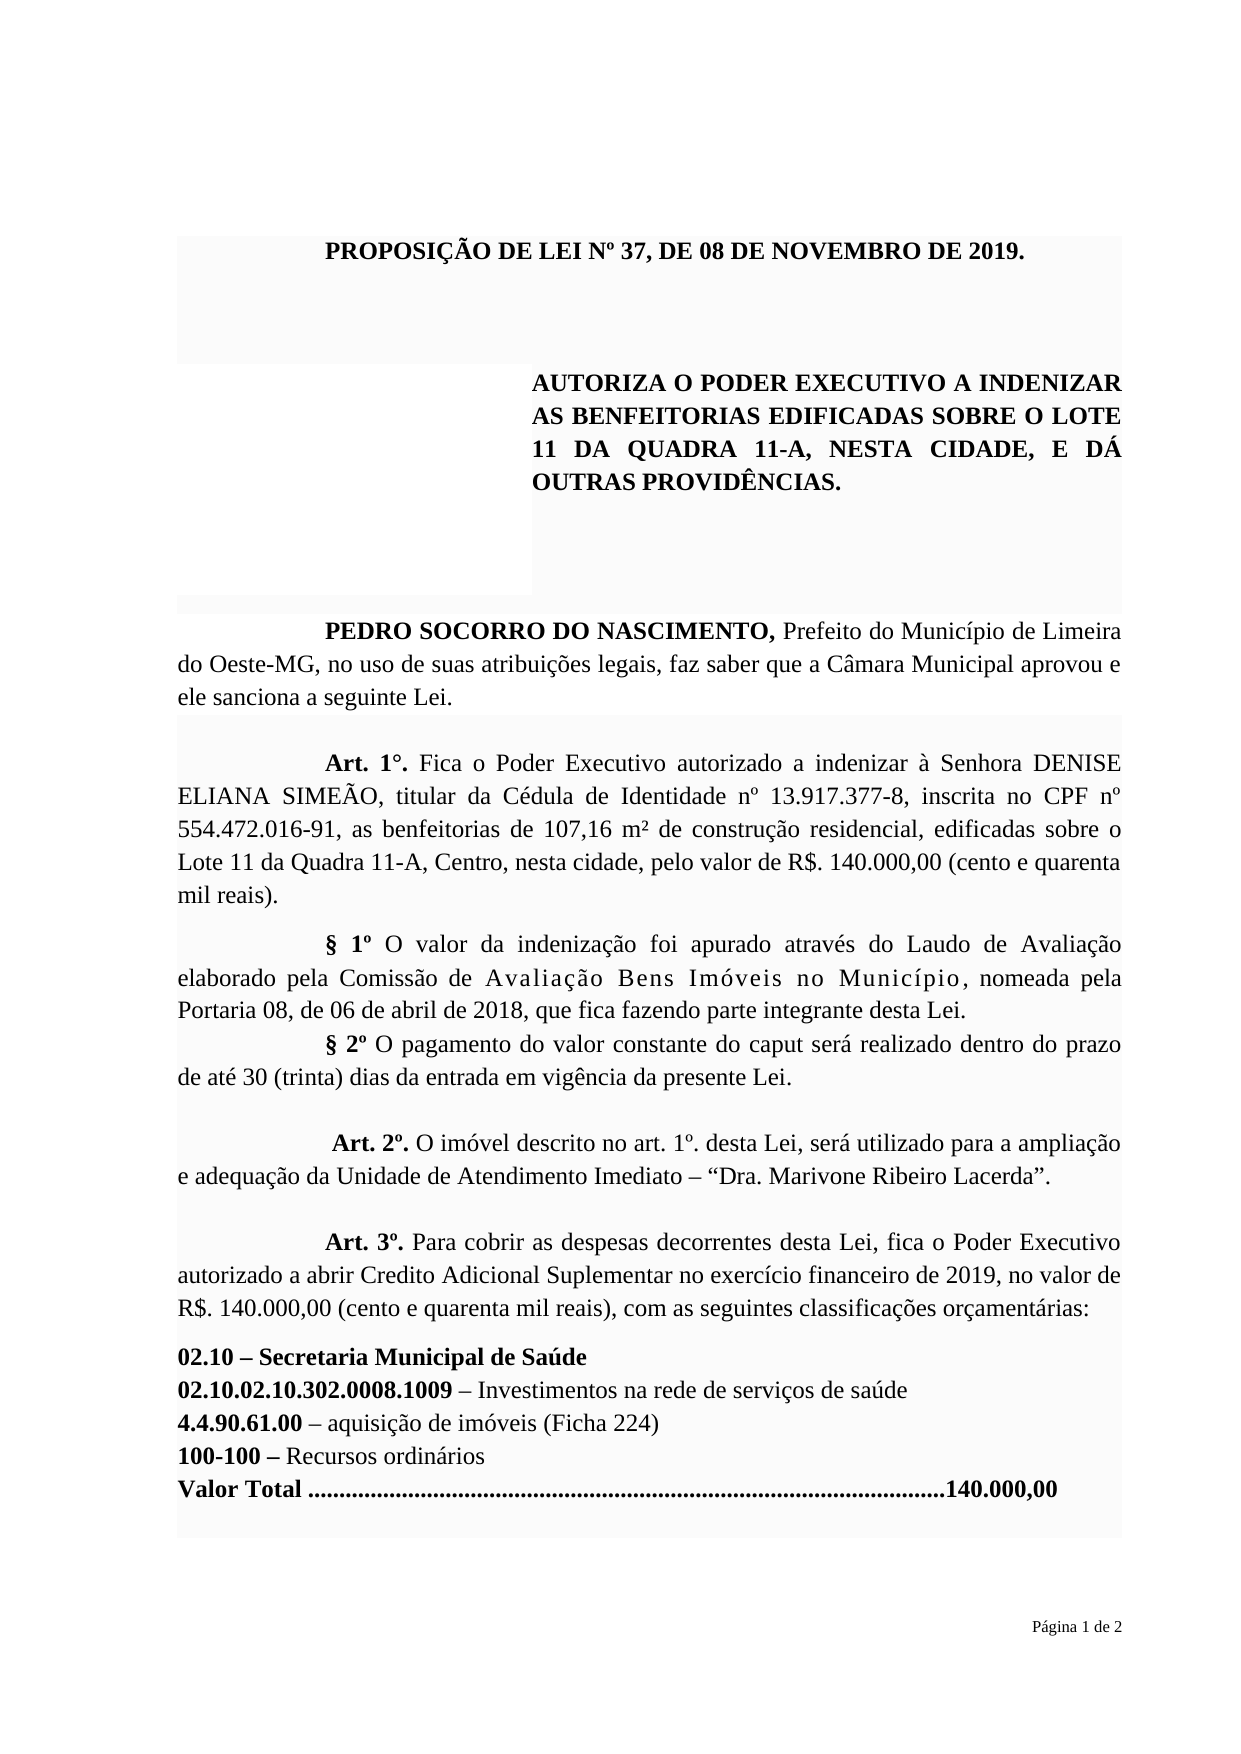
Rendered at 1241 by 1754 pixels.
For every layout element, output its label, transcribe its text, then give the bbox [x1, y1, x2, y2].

text § 1º O valor da indenização foi apurado através do Laudo de Avaliação elaborado pela Comissão de Avaliação Bens Imóveis no Município, nomeada pela Portaria 08, de 06 de abril de 2018, que fica fazendo parte integrante desta Lei. [177, 929, 1122, 1024]
text 100-100 – Recursos ordinários [177, 1441, 1122, 1470]
text § 2º O pagamento do valor constante do caput será realizado dentro do prazo de até 30 (trinta) dias da entrada em vigência da presente Lei. [177, 1029, 1122, 1090]
text AUTORIZA O PODER EXECUTIVO A INDENIZAR AS BENFEITORIAS EDIFICADAS SOBRE O LOTE 11 DA QUADRA 11-A, NESTA CIDADE, E DÁ OUTRAS PROVIDÊNCIAS. [532, 368, 1122, 496]
text PROPOSIÇÃO DE LEI Nº 37, DE 08 DE NOVEMBRO DE 2019. [177, 236, 1122, 265]
text Art. 2º. O imóvel descrito no art. 1º. desta Lei, será utilizado para a ampliação e adequação da Unidade de Atendimento Imediato – “Dra. Marivone Ribeiro Lacerda”. [177, 1128, 1122, 1189]
text 02.10.02.10.302.0008.1009 – Investimentos na rede de serviços de saúde [177, 1375, 1122, 1404]
text Art. 1°. Fica o Poder Executivo autorizado a indenizar à Senhora DENISE ELIANA SIMEÃO, titular da Cédula de Identidade nº 13.917.377-8, inscrita no CPF nº 554.472.016-91, as benfeitorias de 107,16 m² de construção residencial, edificadas sobre o Lote 11 da Quadra 11-A, Centro, nesta cidade, pelo valor de R$. 140.000,00 (cento e quarenta mil reais). [177, 748, 1122, 909]
text Art. 3º. Para cobrir as despesas decorrentes desta Lei, fica o Poder Executivo autorizado a abrir Credito Adicional Suplementar no exercício financeiro de 2019, no valor de R$. 140.000,00 (cento e quarenta mil reais), com as seguintes classificações orçamentárias: [177, 1227, 1122, 1322]
text PEDRO SOCORRO DO NASCIMENTO, Prefeito do Município de Limeira do Oeste-MG, no uso de suas atribuições legais, faz saber que a Câmara Municipal aprovou e ele sanciona a seguinte Lei. [177, 616, 1122, 711]
text Valor Total ......................................................................................................140.000,00 [177, 1474, 1122, 1503]
text 4.4.90.61.00 – aquisição de imóveis (Ficha 224) [177, 1408, 1122, 1437]
text 02.10 – Secretaria Municipal de Saúde [177, 1342, 1122, 1371]
